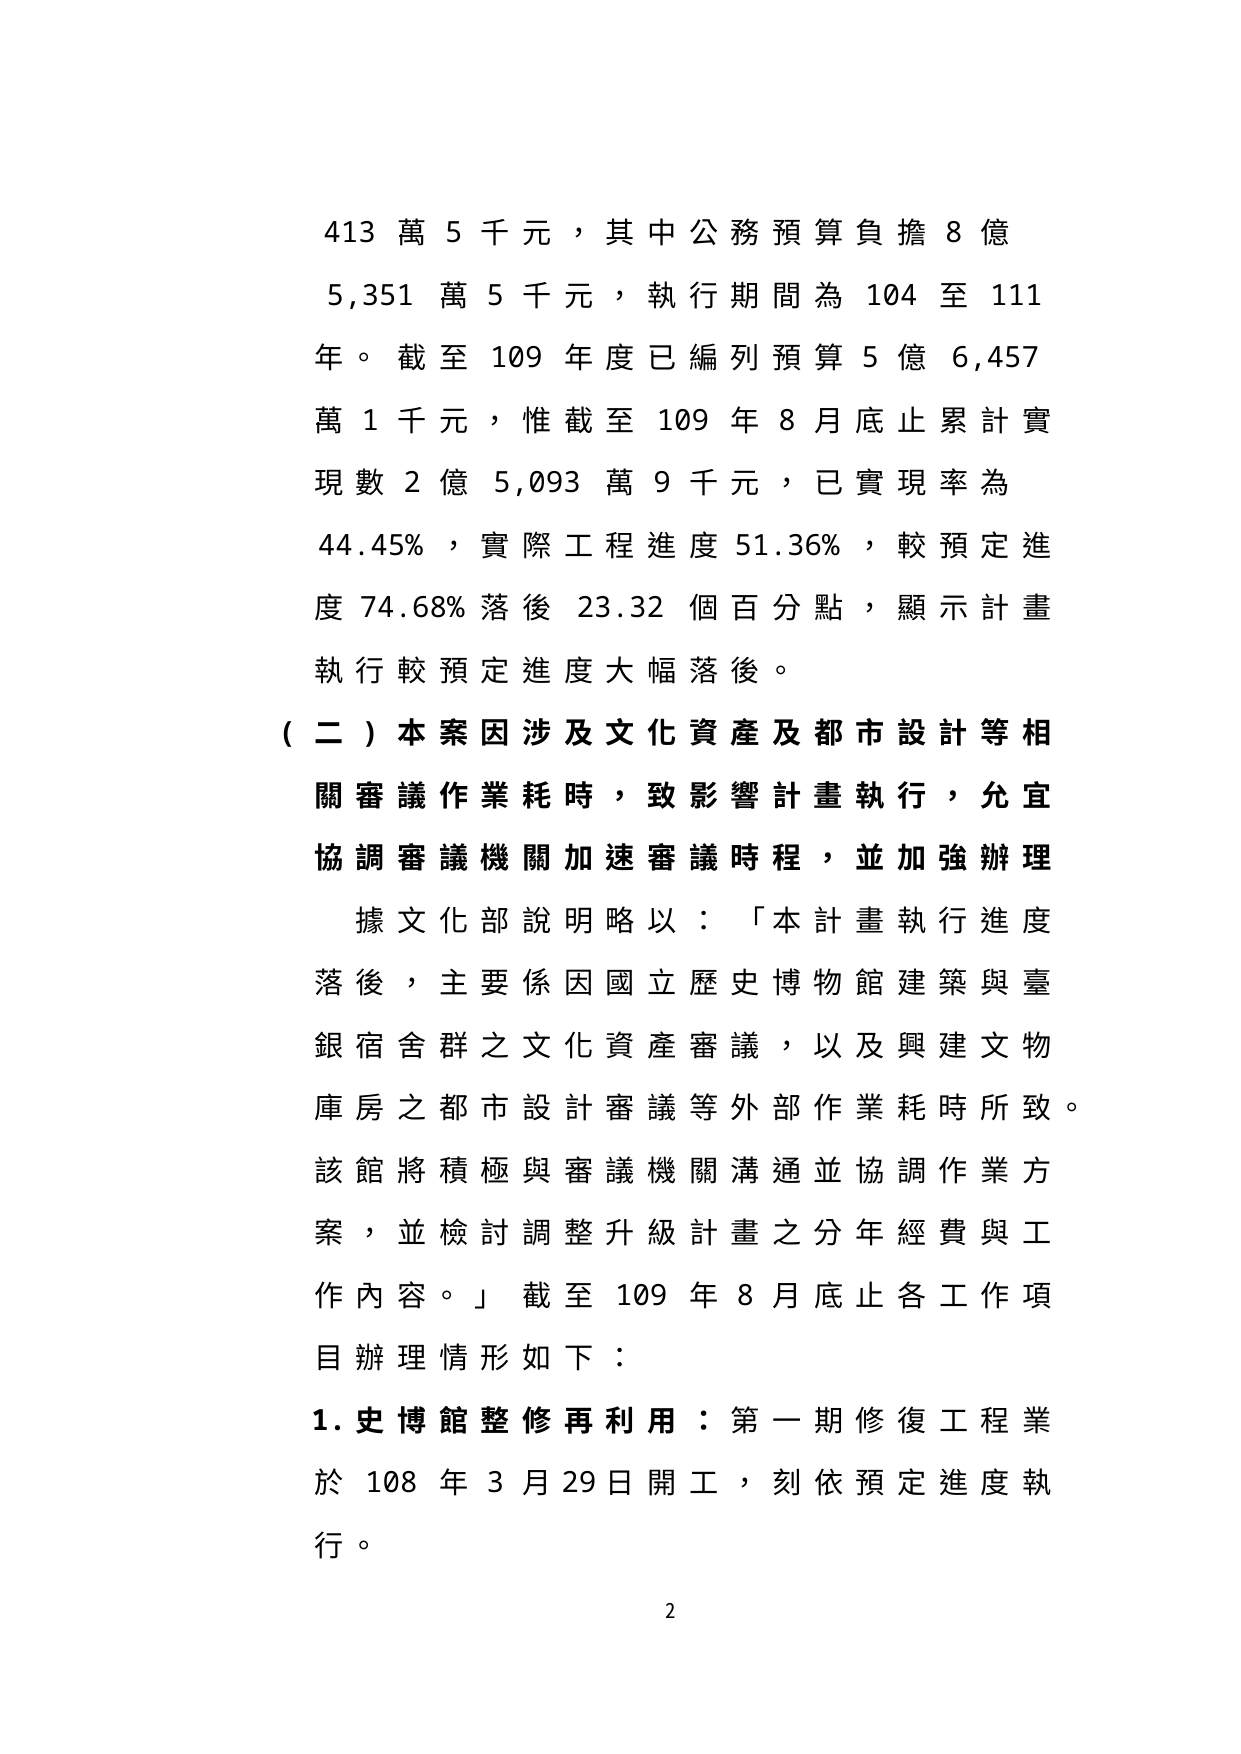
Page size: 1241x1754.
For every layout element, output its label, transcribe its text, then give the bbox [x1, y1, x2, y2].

text (二)本案因涉及文化資產及都市設計等相關審議作業耗時，致影響計畫執行，允宜協調審議機關加速審議時程，並加強辦理 [242, 689, 1058, 877]
text 413萬5千元，其中公務預算負擔8億5,351萬5千元，執行期間為104至111年。截至109年度已編列預算5億6,457萬1千元，惟截至109年8月底止累計實現數2億5,093萬9千元，已實現率為44.45%，實際工程進度51.36%，較預定進度74.68%落後23.32個百分點，顯示計畫執行較預定進度大幅落後。 [271, 189, 1058, 689]
text 1.史博館整修再利用：第一期修復工程業於108年3月29日開工，刻依預定進度執行。 [271, 1377, 1058, 1564]
text 據文化部說明略以：「本計畫執行進度落後，主要係因國立歷史博物館建築與臺銀宿舍群之文化資產審議，以及興建文物庫房之都市設計審議等外部作業耗時所致。該館將積極與審議機關溝通並協調作業方案，並檢討調整升級計畫之分年經費與工作內容。」截至109年8月底止各工作項目辦理情形如下： [271, 877, 1058, 1377]
